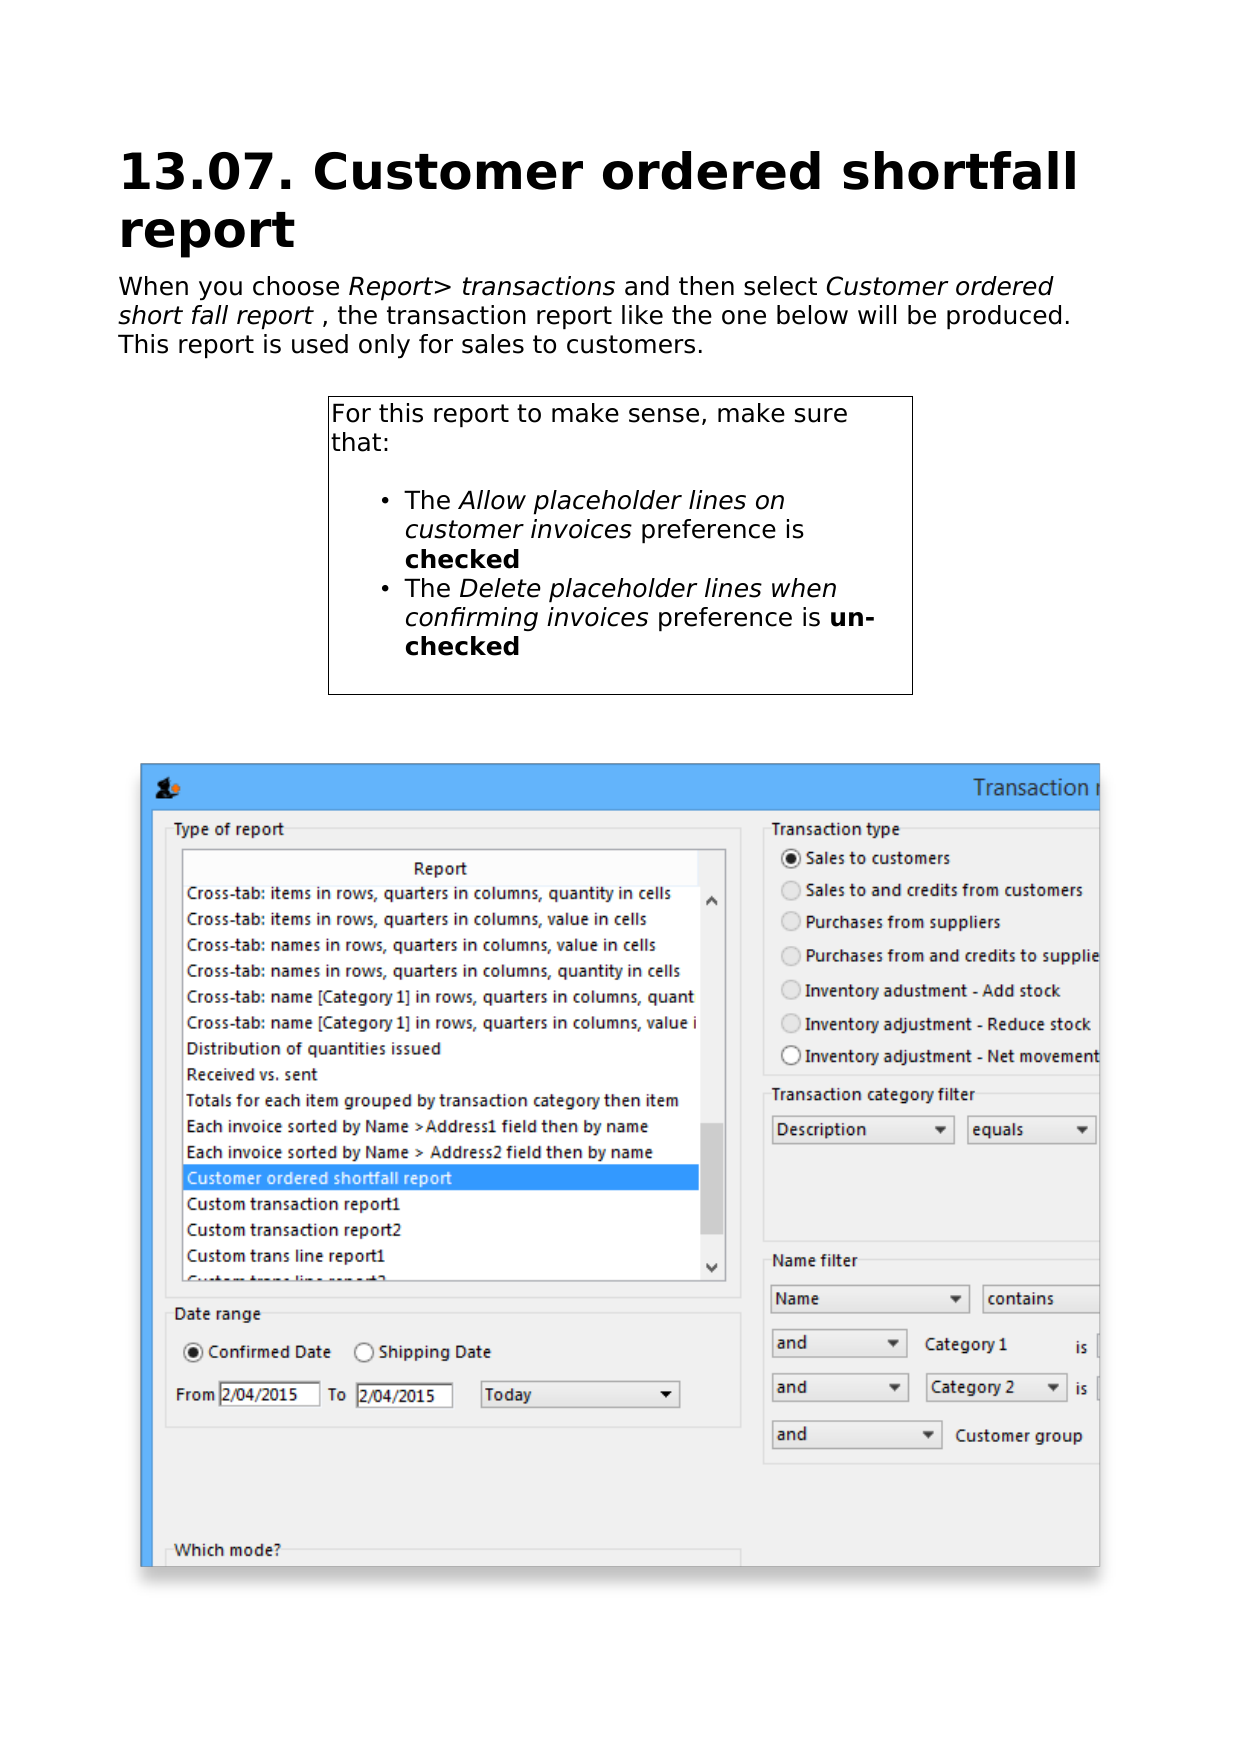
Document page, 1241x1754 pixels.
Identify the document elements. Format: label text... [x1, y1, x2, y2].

text When you choose Report> transactions and then select Customer ordered short fall report , the transaction report like the one below will be produced. This report is used only for sales to customers. [118, 272, 1122, 359]
subtitle 13.07. Customer ordered shortfall report [118, 143, 1122, 259]
table_header For this report to make sense, make sure that: The Allow placeholder lines on customer invoices preference is checked The Delete placeholder lines when confirming invoices preference is un-checked [329, 397, 912, 694]
picture [118, 756, 1123, 1605]
